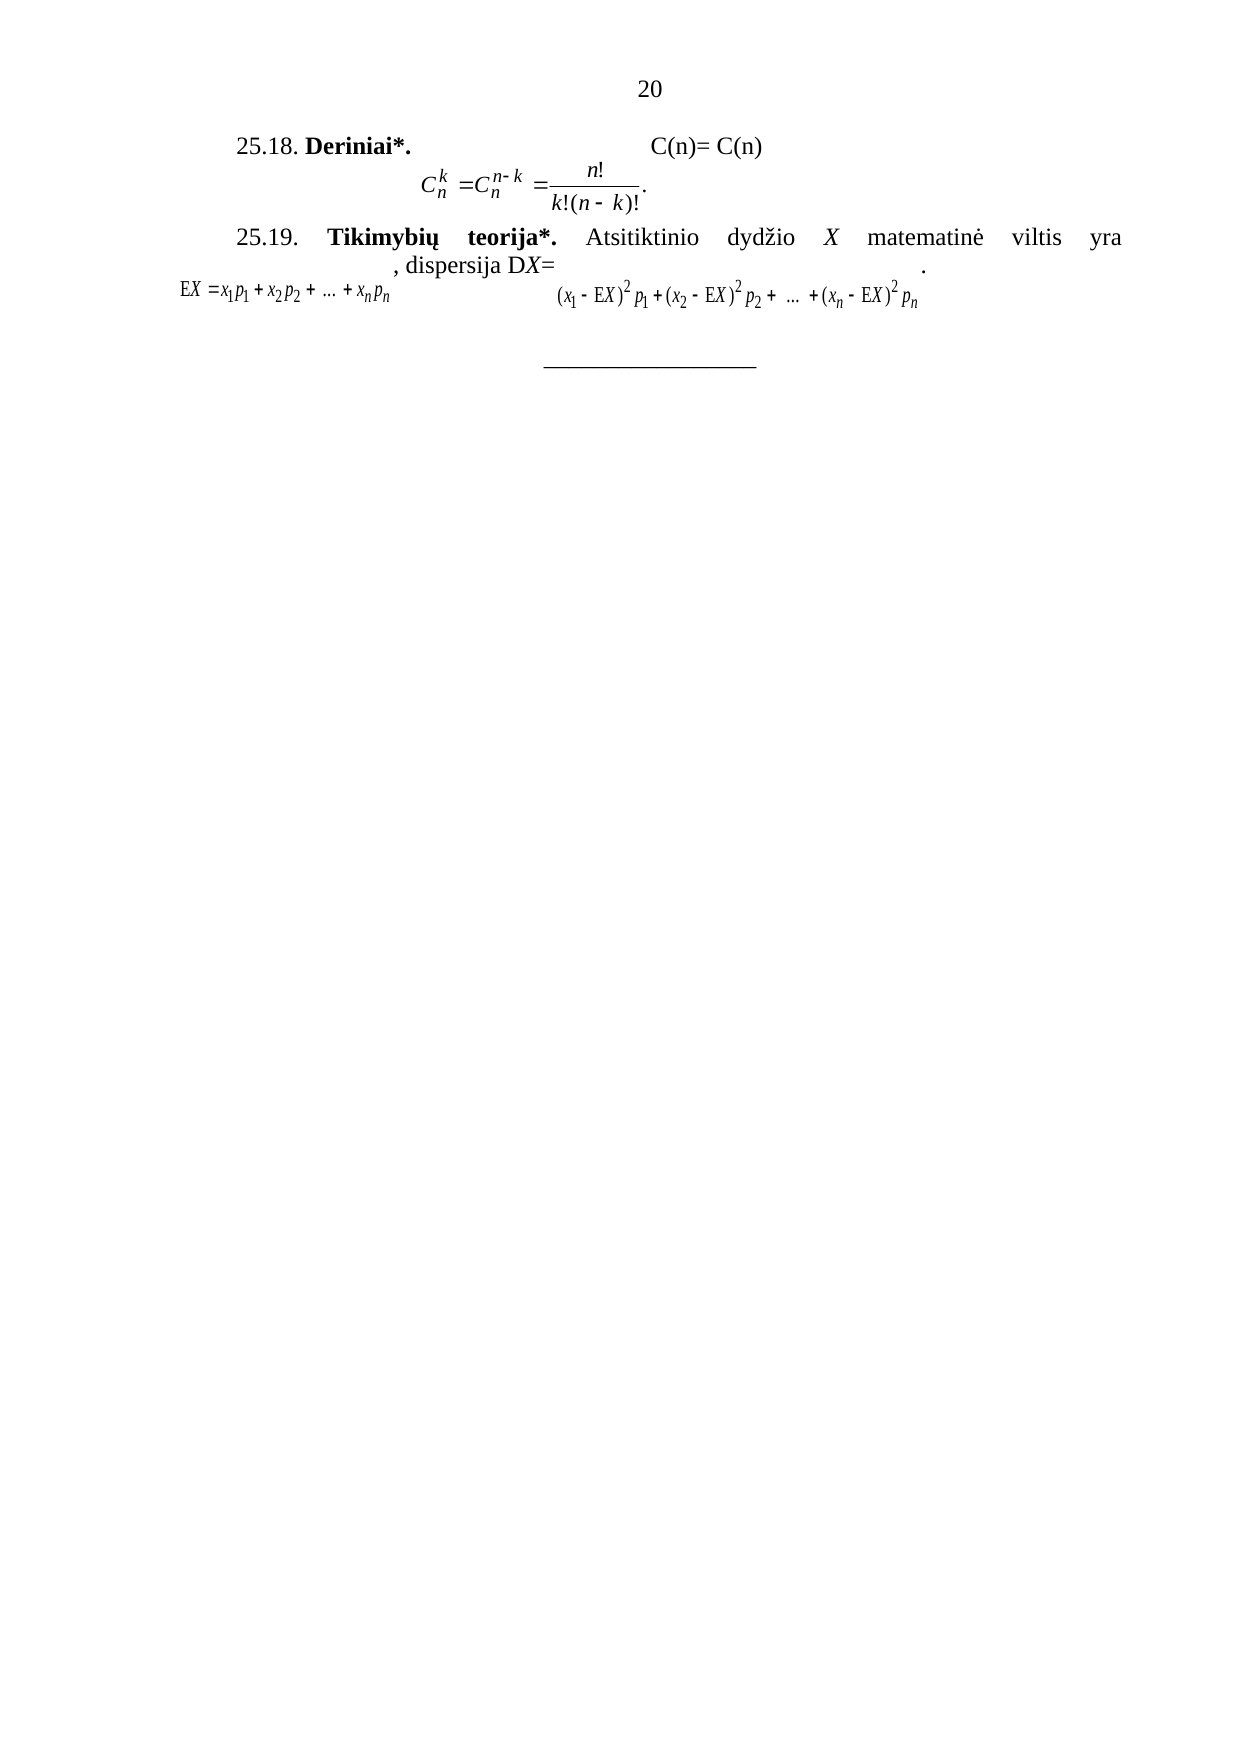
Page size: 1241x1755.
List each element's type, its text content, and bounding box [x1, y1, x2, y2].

text 25.18. Deriniai*. C(n) ^k= C(n) ^(n–k) [177, 131, 1122, 222]
text 25.19. Tikimybių teorija*. Atsitiktinio dydžio X matematinė viltis yra EX=x(1)p(1)+x(2)p(2)+...+x(n)p(n), dispersija DX=(x(1)–EX)^2p(1)+(x(2)–EX)^2p(2)+...+ (x(n)–EX)^2p(n). [177, 222, 1122, 313]
text _________________ [177, 342, 1122, 371]
